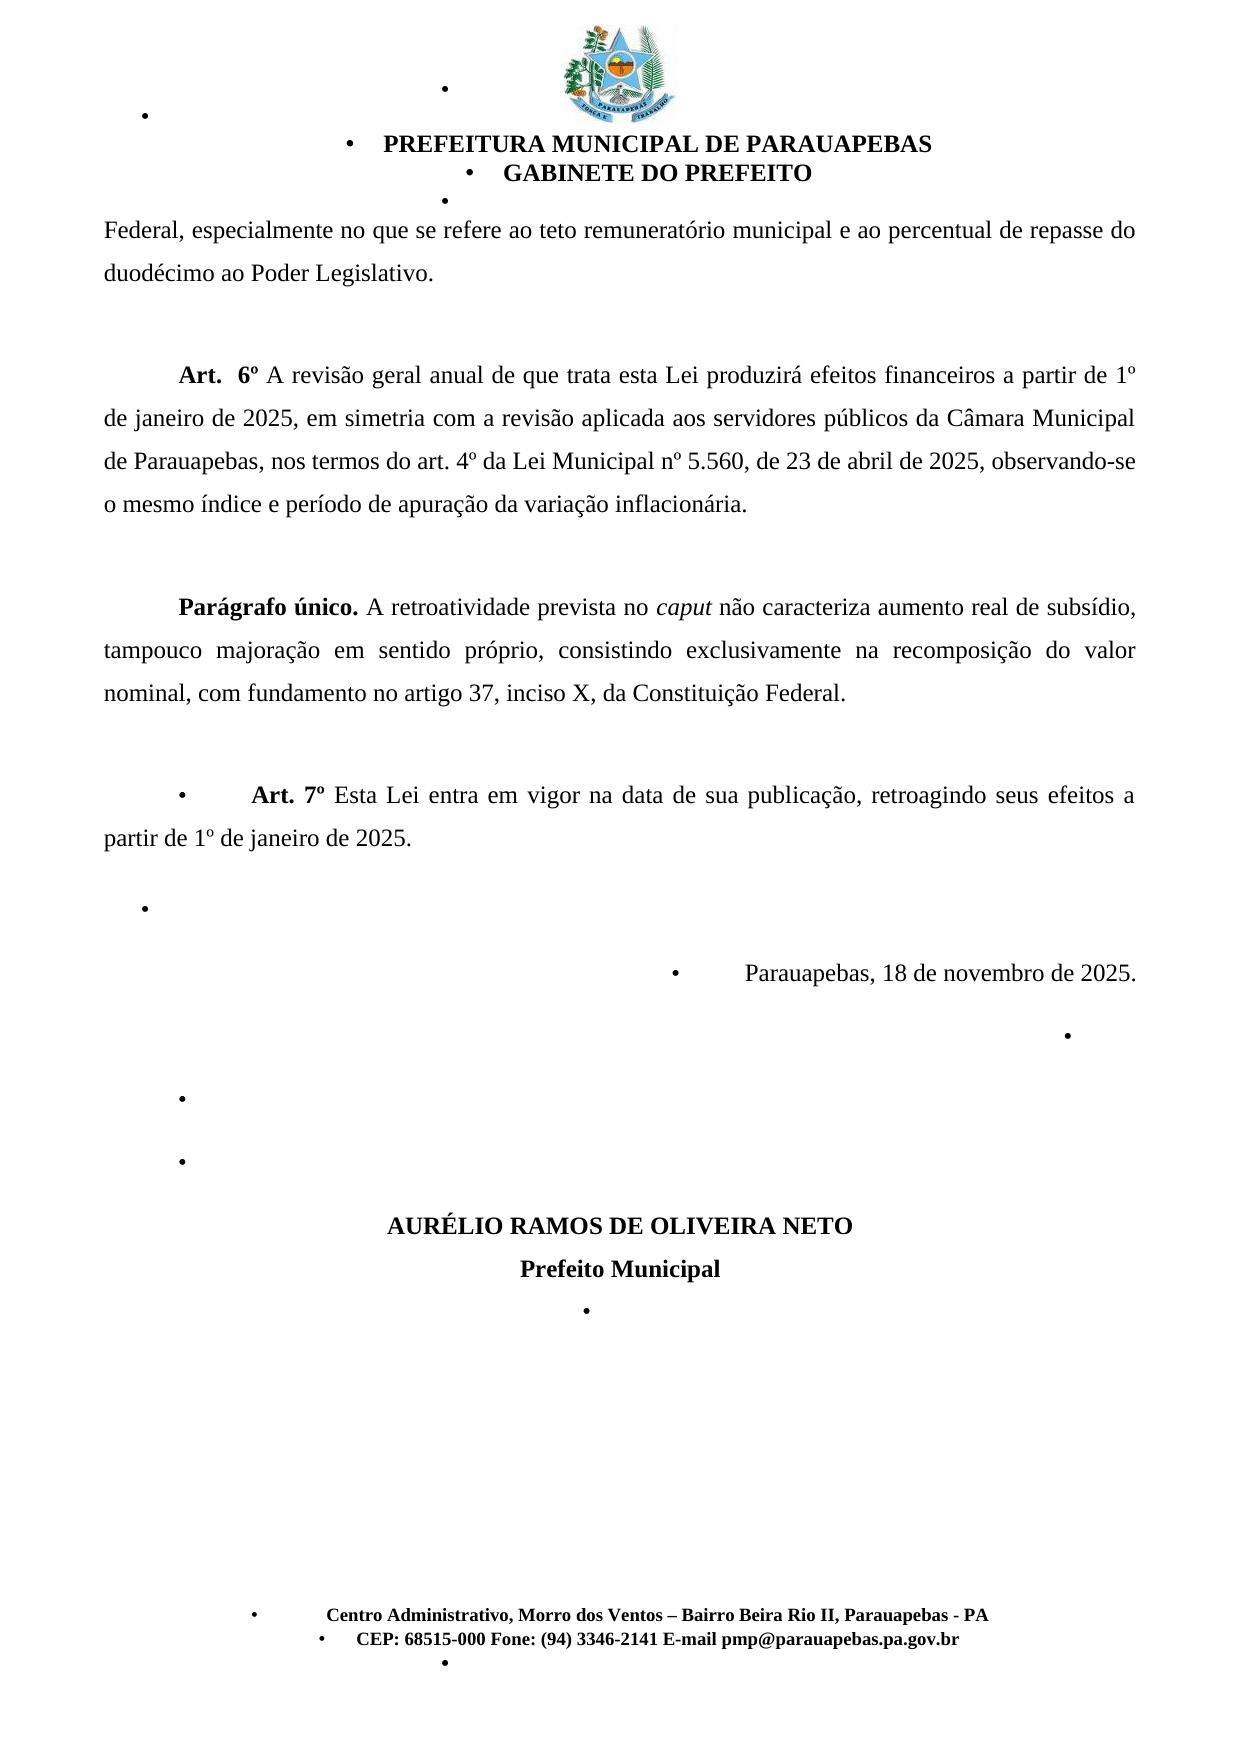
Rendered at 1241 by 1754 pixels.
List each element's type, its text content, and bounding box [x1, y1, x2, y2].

list Art. 7º Esta Lei entra em vigor na data de sua publicação, retroagindo seus efeitos a partir de 1º de janeiro de 2025. [103, 780, 1137, 852]
picture [563, 25, 677, 124]
text AURÉLIO RAMOS DE OLIVEIRA NETO [103, 1211, 1137, 1239]
text Art. 6º A revisão geral anual de que trata esta Lei produzirá efeitos financeiros a partir de 1º de janeiro de 2025, em simetria com a revisão aplicada aos servidores públicos da Câmara Municipal de Parauapebas, nos termos do art. 4º da Lei Municipal nº 5.560, de 23 de abril de 2025, observando-se o mesmo índice e período de apuração da variação inflacionária. [103, 360, 1137, 518]
text Prefeito Municipal [103, 1254, 1137, 1283]
text Parágrafo único. A retroatividade prevista no caput não caracteriza aumento real de subsídio, tampouco majoração em sentido próprio, consistindo exclusivamente na recomposição do valor nominal, com fundamento no artigo 37, inciso X, da Constituição Federal. [103, 592, 1137, 707]
list Parauapebas, 18 de novembro de 2025. [103, 958, 1137, 987]
text Federal, especialmente no que se refere ao teto remuneratório municipal e ao percentual de repasse do duodécimo ao Poder Legislativo. [103, 215, 1137, 287]
